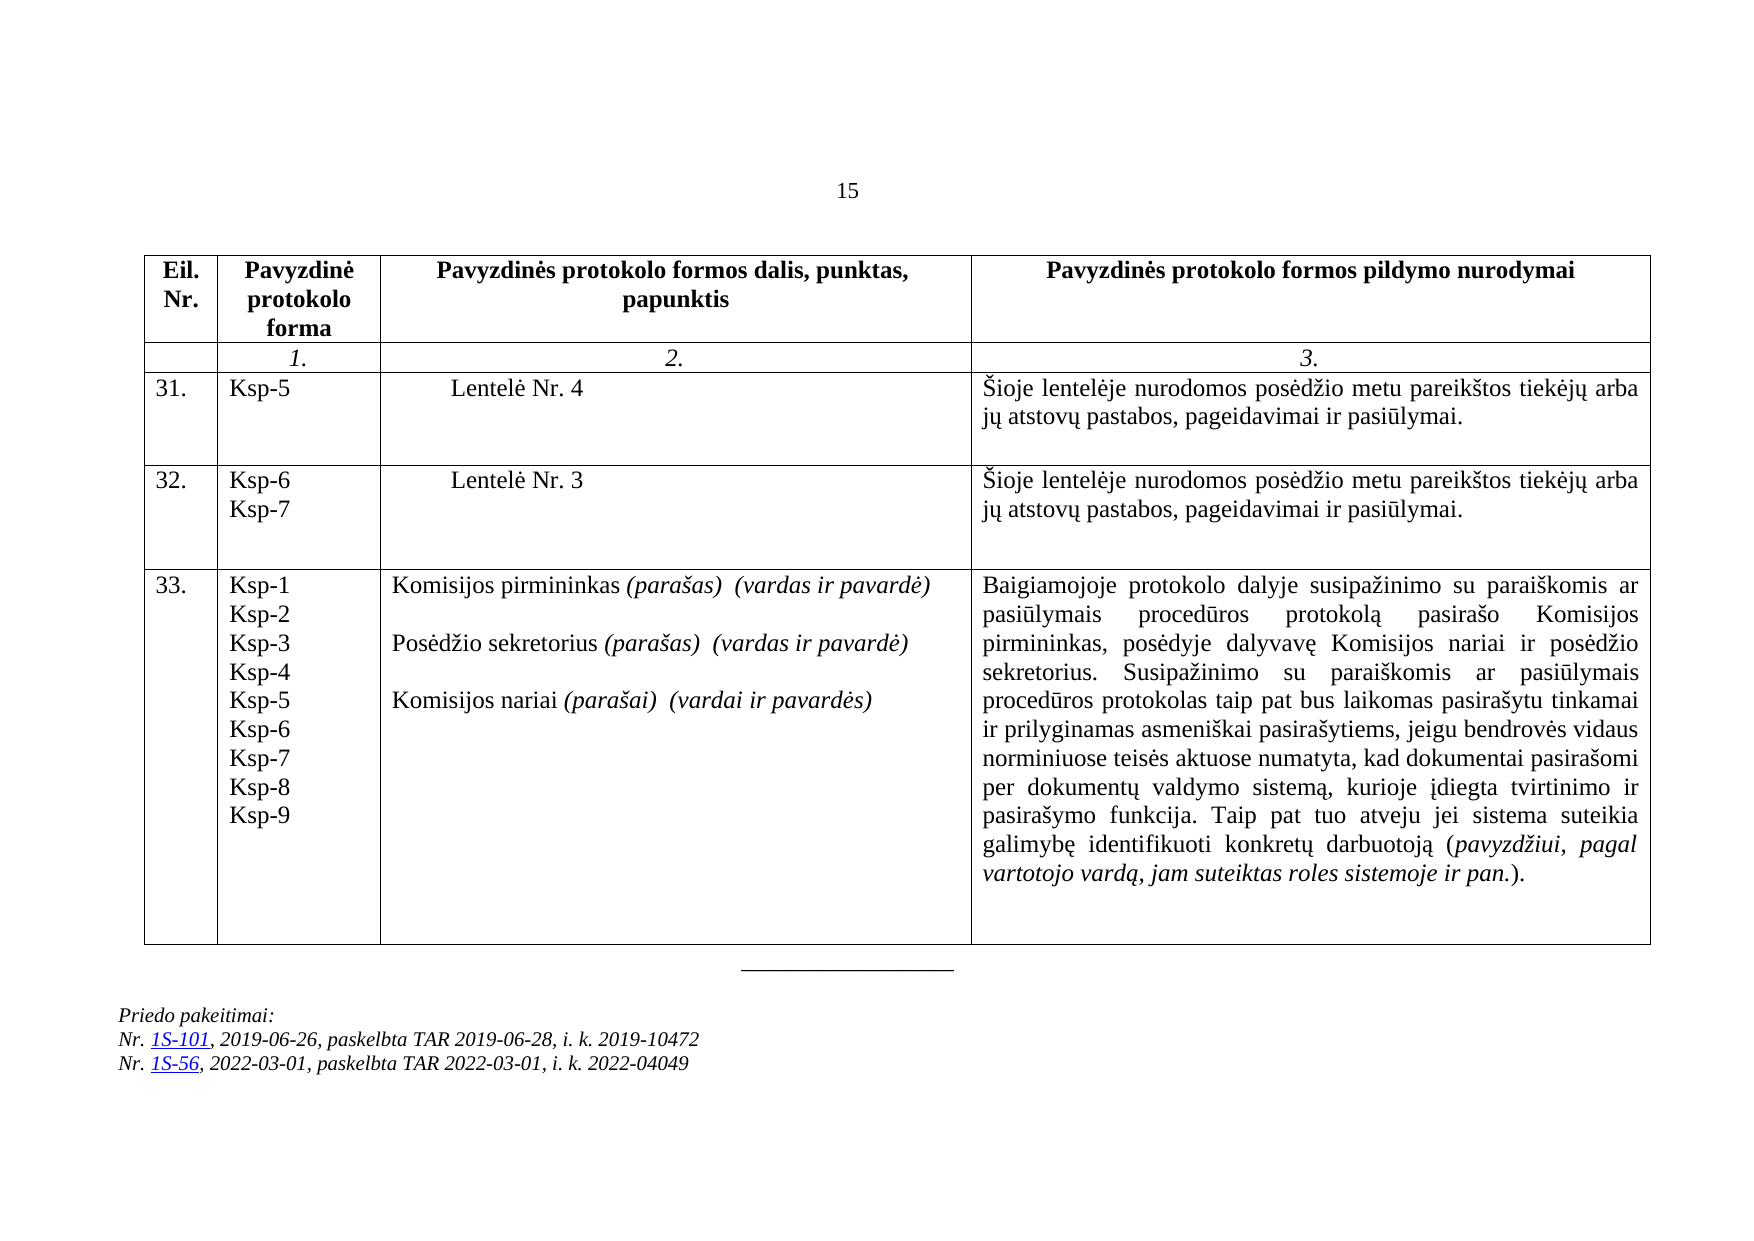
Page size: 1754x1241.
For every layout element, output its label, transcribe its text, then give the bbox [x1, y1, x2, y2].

table_cell 32. [145, 466, 217, 569]
table_cell Ksp-6 Ksp-7 [218, 466, 380, 569]
table_header Pavyzdinė protokolo forma [218, 256, 380, 342]
table_cell Ksp-5 [218, 373, 380, 464]
table_cell 2. [381, 343, 971, 372]
text Nr. 1S-101, 2019-06-26, paskelbta TAR 2019-06-28, i. k. 2019-10472 [118, 1027, 1577, 1051]
table_cell Ksp-1 Ksp-2 Ksp-3 Ksp-4 Ksp-5 Ksp-6 Ksp-7 Ksp-8 Ksp-9 [218, 570, 380, 944]
table_cell 3. [972, 343, 1650, 372]
table_cell Šioje lentelėje nurodomos posėdžio metu pareikštos tiekėjų arba jų atstovų pastabos, pageidavimai ir pasiūlymai. [972, 466, 1650, 569]
table_cell 33. [145, 570, 217, 944]
table_header Pavyzdinės protokolo formos pildymo nurodymai [972, 256, 1650, 342]
table_cell 31. [145, 373, 217, 464]
text Nr. 1S-56, 2022-03-01, paskelbta TAR 2022-03-01, i. k. 2022-04049 [118, 1051, 1577, 1075]
table_cell 1. [218, 343, 380, 372]
table_header Pavyzdinės protokolo formos dalis, punktas, papunktis [381, 256, 971, 342]
table_cell Komisijos pirmininkas (parašas) (vardas ir pavardė) Posėdžio sekretorius (parašas) (vardas ir pavardė) Komisijos nariai (parašai) (vardai ir pavardės) [381, 570, 971, 944]
text Priedo pakeitimai: [118, 1003, 1577, 1027]
table_cell Baigiamojoje protokolo dalyje susipažinimo su paraiškomis ar pasiūlymais procedūros protokolą pasirašo Komisijos pirmininkas, posėdyje dalyvavę Komisijos nariai ir posėdžio sekretorius. Susipažinimo su paraiškomis ar pasiūlymais procedūros protokolas taip pat bus laikomas pasirašytu tinkamai ir prilyginamas asmeniškai pasirašytiems, jeigu bendrovės vidaus norminiuose teisės aktuose numatyta, kad dokumentai pasirašomi per dokumentų valdymo sistemą, kurioje įdiegta tvirtinimo ir pasirašymo funkcija. Taip pat tuo atveju jei sistema suteikia galimybę identifikuoti konkretų darbuotoją (pavyzdžiui, pagal vartotojo vardą, jam suteiktas roles sistemoje ir pan.). [972, 570, 1650, 944]
table_cell Lentelė Nr. 3 [381, 466, 971, 569]
table_cell Lentelė Nr. 4 [381, 373, 971, 464]
text _________________ [118, 945, 1577, 974]
table_cell [145, 343, 217, 372]
table_cell Šioje lentelėje nurodomos posėdžio metu pareikštos tiekėjų arba jų atstovų pastabos, pageidavimai ir pasiūlymai. [972, 373, 1650, 464]
table_header Eil. Nr. [145, 256, 217, 342]
